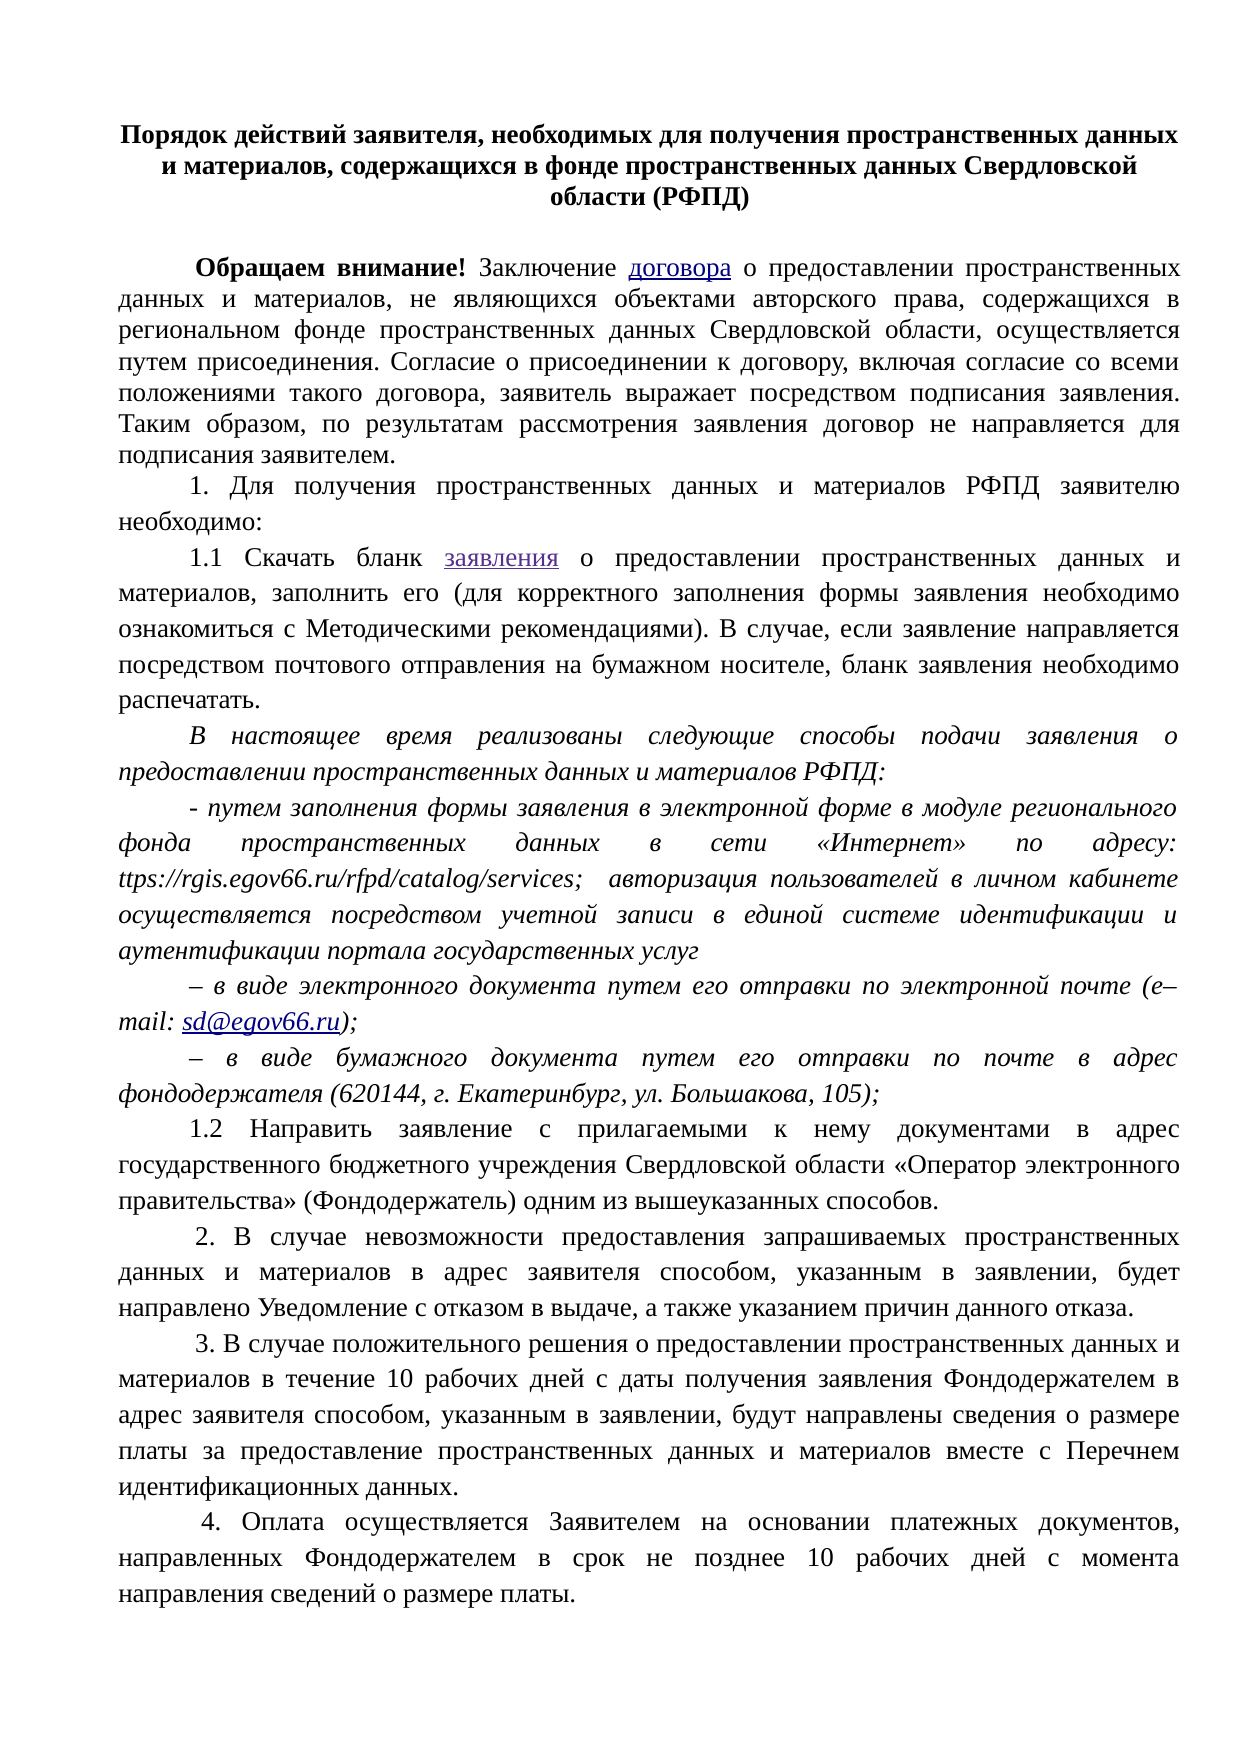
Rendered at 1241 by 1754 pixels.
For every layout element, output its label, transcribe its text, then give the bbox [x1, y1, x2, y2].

text 2. В случае невозможности предоставления запрашиваемых пространственных данных и материалов в адрес заявителя способом, указанным в заявлении, будет направлено Уведомление с отказом в выдаче, а также указанием причин данного отказа. [118, 1219, 1181, 1322]
text В настоящее время реализованы следующие способы подачи заявления о предоставлении пространственных данных и материалов РФПД: [118, 719, 1181, 786]
text 1. Для получения пространственных данных и материалов РФПД заявителю необходимо: [118, 469, 1181, 536]
text Порядок действий заявителя, необходимых для получения пространственных данных и материалов, содержащихся в фонде пространственных данных Свердловской области (РФПД) [118, 118, 1181, 212]
text – в виде электронного документа путем его отправки по электронной почте (e–mail: sd@egov66.ru); [118, 969, 1181, 1036]
text Обращаем внимание! Заключение договора о предоставлении пространственных данных и материалов, не являющихся объектами авторского права, содержащихся в региональном фонде пространственных данных Свердловской области, осуществляется путем присоединения. Согласие о присоединении к договору, включая согласие со всеми положениями такого договора, заявитель выражает посредством подписания заявления. Таким образом, по результатам рассмотрения заявления договор не направляется для подписания заявителем. [118, 251, 1181, 469]
text - путем заполнения формы заявления в электронной форме в модуле регионального фонда пространственных данных в сети «Интернет» по адресу: ttps://rgis.egov66.ru/rfpd/catalog/services; авторизация пользователей в личном кабинете осуществляется посредством учетной записи в единой системе идентификации и аутентификации портала государственных услуг [118, 791, 1181, 965]
text 3. В случае положительного решения о предоставлении пространственных данных и материалов в течение 10 рабочих дней с даты получения заявления Фондодержателем в адрес заявителя способом, указанным в заявлении, будут направлены сведения о размере платы за предоставление пространственных данных и материалов вместе с Перечнем идентификационных данных. [118, 1327, 1181, 1501]
text 1.1 Скачать бланк заявления о предоставлении пространственных данных и материалов, заполнить его (для корректного заполнения формы заявления необходимо ознакомиться с Методическими рекомендациями). В случае, если заявление направляется посредством почтового отправления на бумажном носителе, бланк заявления необходимо распечатать. [118, 541, 1181, 715]
text 4. Оплата осуществляется Заявителем на основании платежных документов, направленных Фондодержателем в срок не позднее 10 рабочих дней с момента направления сведений о размере платы. [118, 1505, 1181, 1608]
text – в виде бумажного документа путем его отправки по почте в адрес фондодержателя (620144, г. Екатеринбург, ул. Большакова, 105); [118, 1041, 1181, 1108]
text 1.2 Направить заявление с прилагаемыми к нему документами в адрес государственного бюджетного учреждения Свердловской области «Оператор электронного правительства» (Фондодержатель) одним из вышеуказанных способов. [118, 1112, 1181, 1215]
